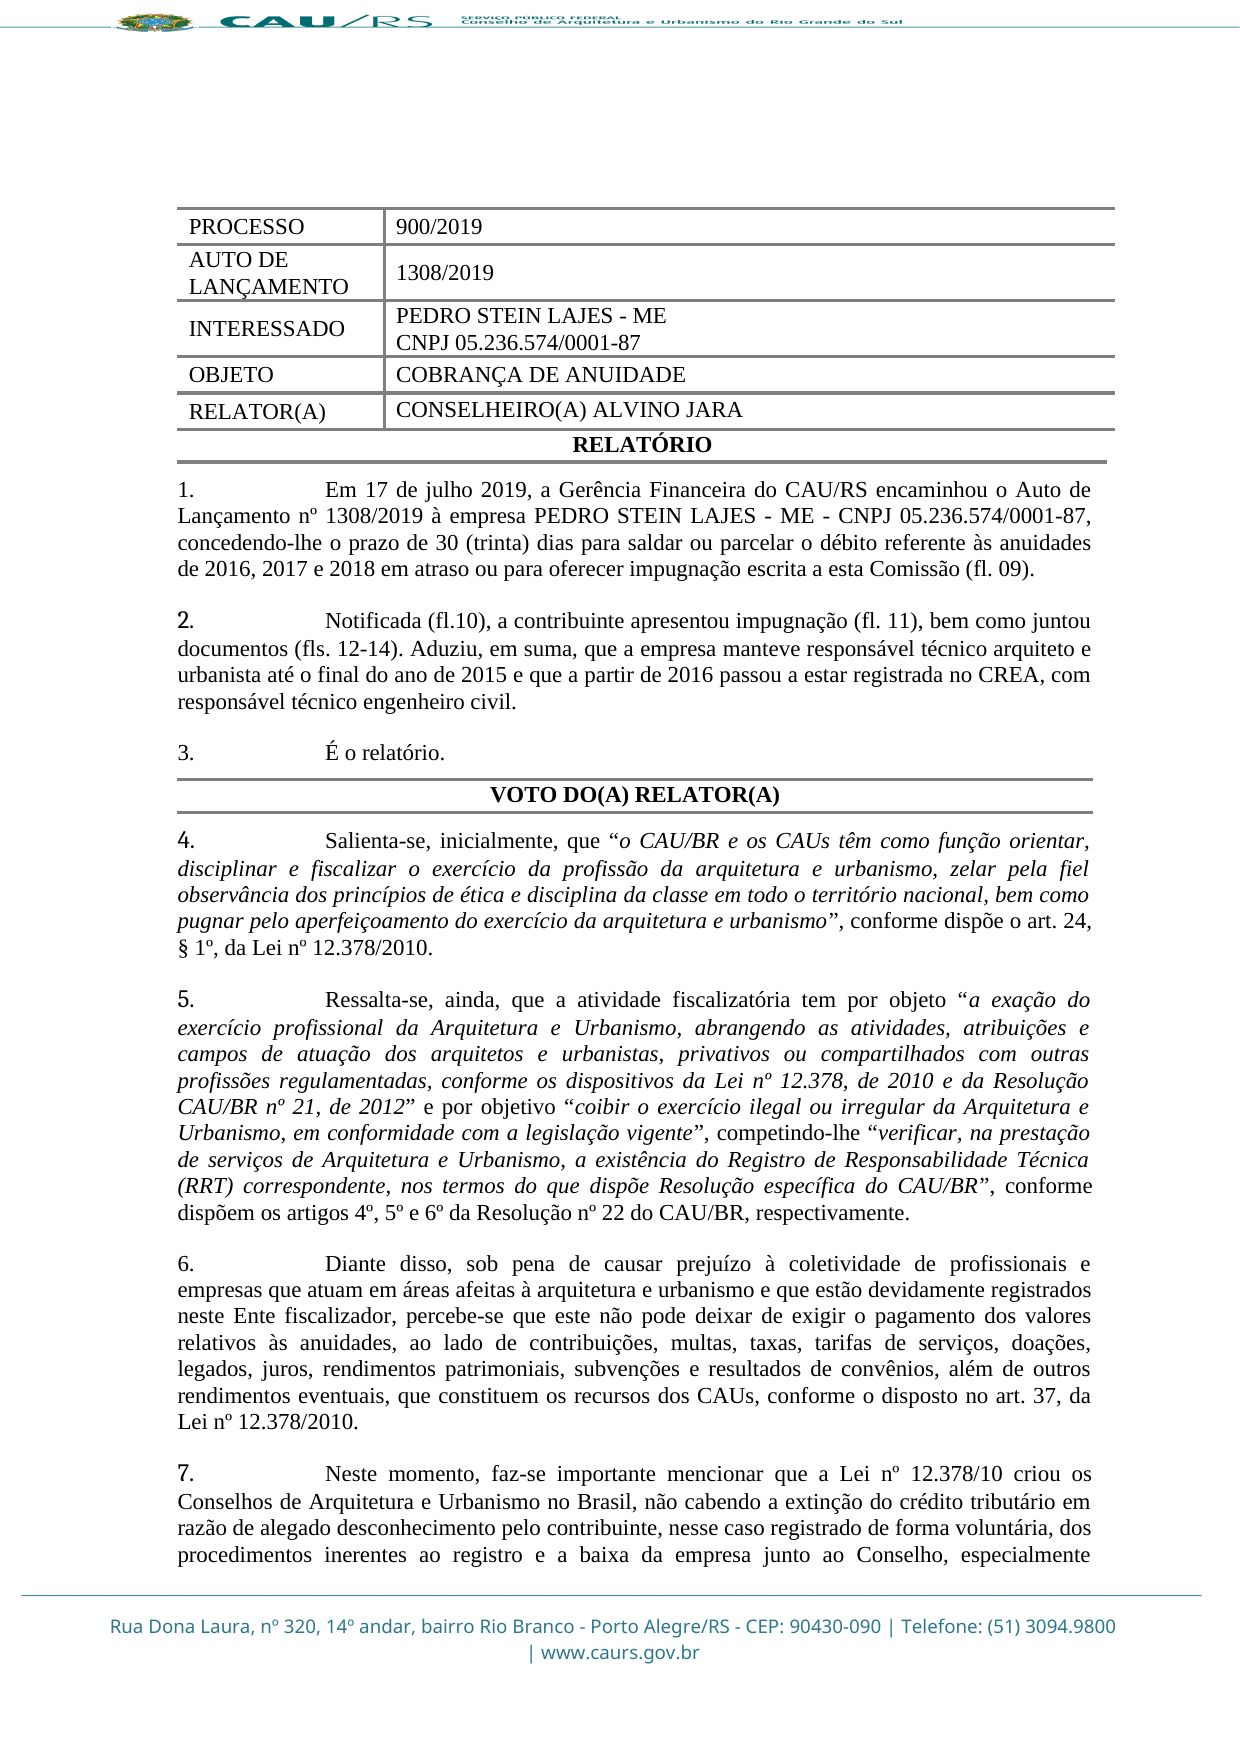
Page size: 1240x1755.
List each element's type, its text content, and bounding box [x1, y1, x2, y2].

table_cell [1107, 431, 1115, 460]
list Notificada (fl.10), a contribuinte apresentou impugnação (fl. 11), bem como juntou documentos (fls. 12-14). Aduziu, em suma, que a empresa manteve responsável técnico arquiteto e urbanista até o final do ano de 2015 e que a partir de 2016 passou a estar registrada no CREA, com responsável técnico engenheiro civil. [177, 606, 1092, 714]
table_cell 1308/2019 [386, 246, 1115, 299]
table_cell RELATÓRIO [177, 431, 1107, 460]
table_cell CONSELHEIRO(A) ALVINO JARA [386, 395, 1115, 428]
table_header 900/2019 [386, 210, 1115, 243]
table_cell COBRANÇA DE ANUIDADE [386, 358, 1115, 391]
list Ressalta-se, ainda, que a atividade fiscalizatória tem por objeto “a exação do exercício profissional da Arquitetura e Urbanismo, abrangendo as atividades, atribuições e campos de atuação dos arquitetos e urbanistas, privativos ou compartilhados com outras profissões regulamentadas, conforme os dispositivos da Lei nº 12.378, de 2010 e da Resolução CAU/BR nº 21, de 2012” e por objetivo “coibir o exercício ilegal ou irregular da Arquitetura e Urbanismo, em conformidade com a legislação vigente”, competindo-lhe “verificar, na prestação de serviços de Arquitetura e Urbanismo, a existência do Registro de Responsabilidade Técnica (RRT) correspondente, nos termos do que dispõe Resolução específica do CAU/BR”, conforme dispõem os artigos 4º, 5º e 6º da Resolução nº 22 do CAU/BR, respectivamente. [177, 985, 1092, 1225]
list Neste momento, faz-se importante mencionar que a Lei nº 12.378/10 criou os Conselhos de Arquitetura e Urbanismo no Brasil, não cabendo a extinção do crédito tributário em razão de alegado desconhecimento pelo contribuinte, nesse caso registrado de forma voluntária, dos procedimentos inerentes ao registro e a baixa da empresa junto ao Conselho, especialmente [177, 1459, 1092, 1567]
table_header PROCESSO [177, 210, 383, 243]
table_cell OBJETO [177, 358, 383, 391]
table_cell AUTO DE LANÇAMENTO [177, 246, 383, 299]
table_cell RELATOR(A) [177, 395, 383, 428]
list Salienta-se, inicialmente, que “o CAU/BR e os CAUs têm como função orientar, disciplinar e fiscalizar o exercício da profissão da arquitetura e urbanismo, zelar pela fiel observância dos princípios de ética e disciplina da classe em todo o território nacional, bem como pugnar pelo aperfeiçoamento do exercício da arquitetura e urbanismo”, conforme dispõe o art. 24, § 1º, da Lei nº 12.378/2010. [177, 826, 1092, 960]
list É o relatório. [177, 739, 1092, 766]
list Diante disso, sob pena de causar prejuízo à coletividade de profissionais e empresas que atuam em áreas afeitas à arquitetura e urbanismo e que estão devidamente registrados neste Ente fiscalizador, percebe-se que este não pode deixar de exigir o pagamento dos valores relativos às anuidades, ao lado de contribuições, multas, taxas, tarifas de serviços, doações, legados, juros, rendimentos patrimoniais, subvenções e resultados de convênios, além de outros rendimentos eventuais, que constituem os recursos dos CAUs, conforme o disposto no art. 37, da Lei nº 12.378/2010. [177, 1250, 1092, 1434]
list Em 17 de julho 2019, a Gerência Financeira do CAU/RS encaminhou o Auto de Lançamento nº 1308/2019 à empresa PEDRO STEIN LAJES - ME - CNPJ 05.236.574/0001-87, concedendo-lhe o prazo de 30 (trinta) dias para saldar ou parcelar o débito referente às anuidades de 2016, 2017 e 2018 em atraso ou para oferecer impugnação escrita a esta Comissão (fl. 09). [177, 476, 1092, 581]
table_cell PEDRO STEIN LAJES - ME CNPJ 05.236.574/0001-87 [386, 302, 1115, 355]
table_header VOTO DO(A) RELATOR(A) [177, 781, 1092, 811]
table_cell INTERESSADO [177, 302, 383, 355]
